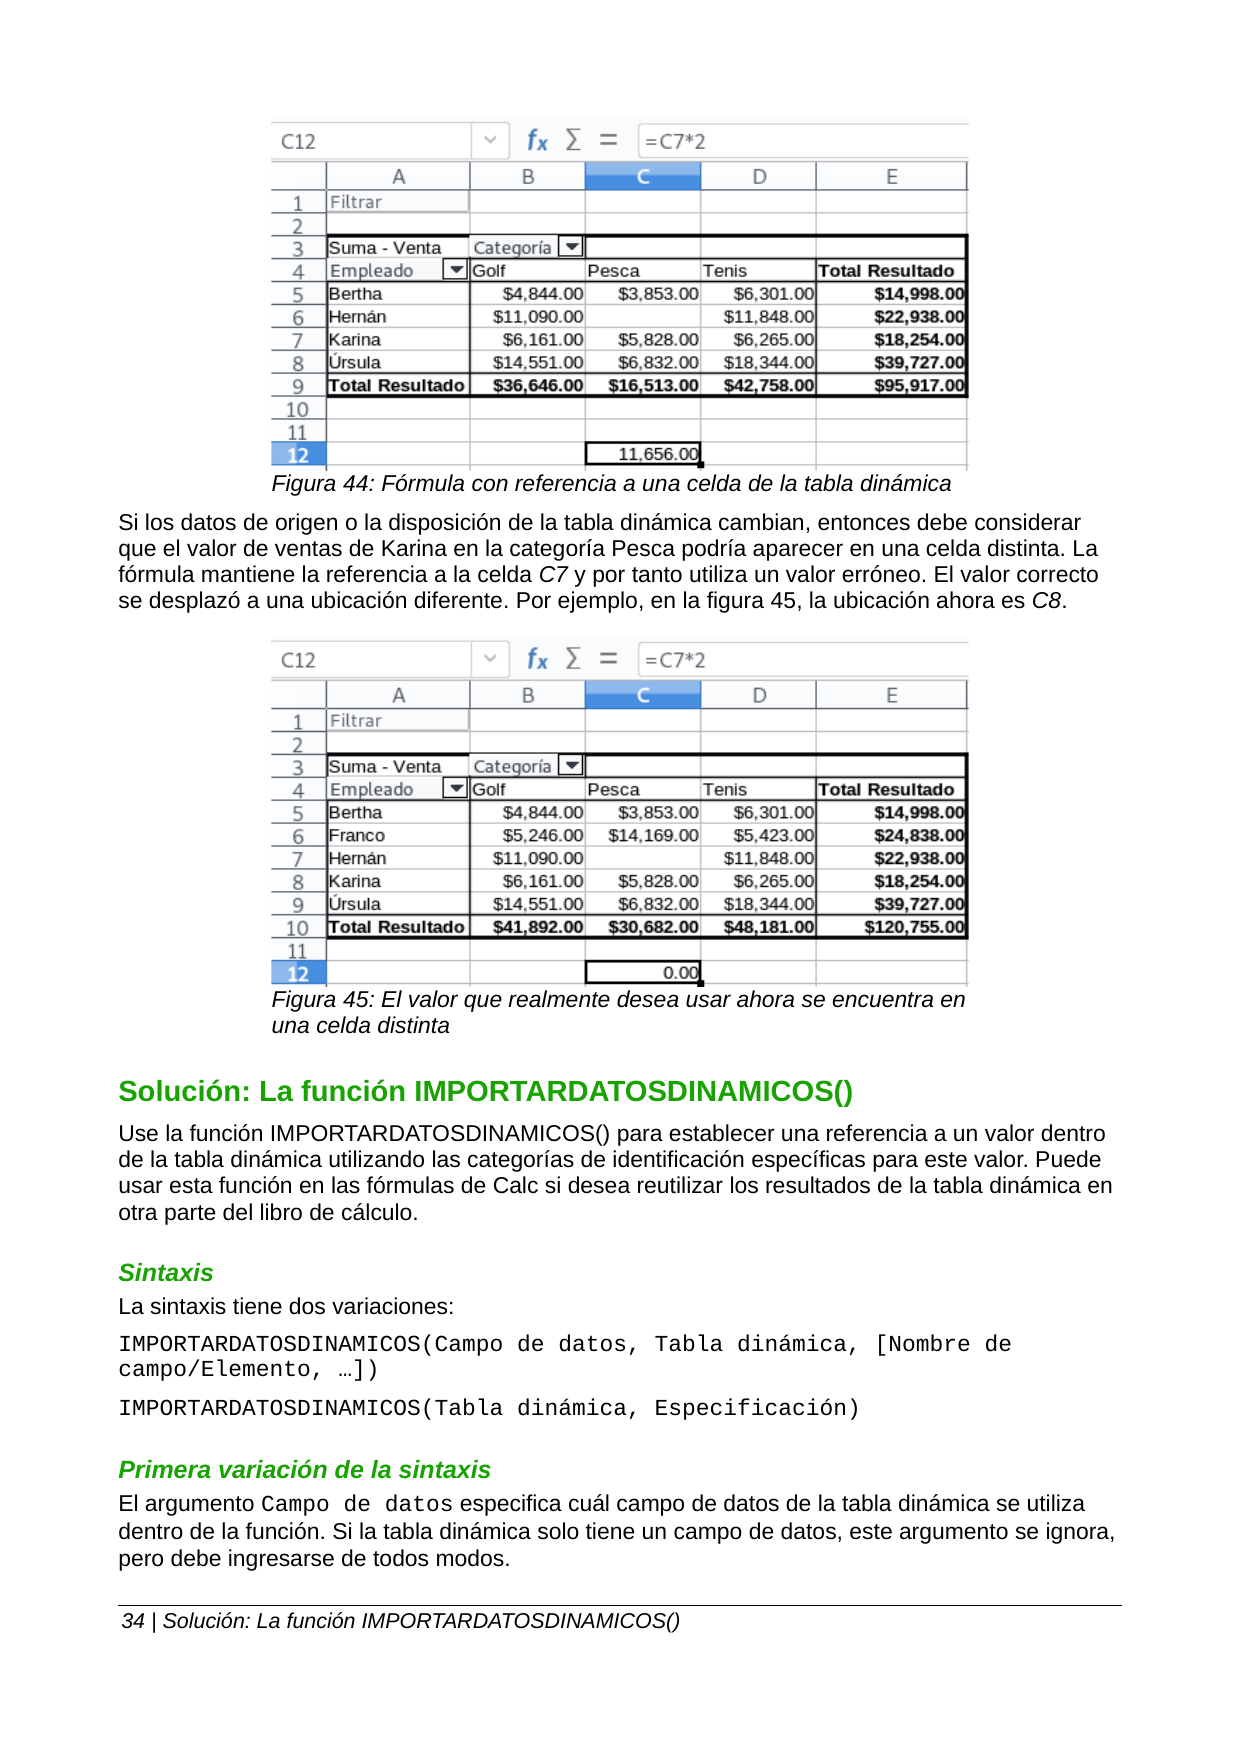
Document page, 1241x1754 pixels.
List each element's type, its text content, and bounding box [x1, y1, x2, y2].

subtitle Solución: La función IMPORTARDATOSDINAMICOS() [118, 1074, 1122, 1108]
list La sintaxis tiene dos variaciones: [118, 1293, 1122, 1319]
text Use la función IMPORTARDATOSDINAMICOS() para establecer una referencia a un valor dentro de la tabla dinámica utilizando las categorías de identificación específicas para este valor. Puede usar esta función en las fórmulas de Calc si desea reutilizar los resultados de la tabla dinámica en otra parte del libro de cálculo. [118, 1120, 1122, 1225]
picture [271, 118, 969, 471]
subtitle Sintaxis [118, 1258, 1122, 1287]
subtitle Primera variación de la sintaxis [118, 1455, 1122, 1484]
picture [271, 638, 969, 987]
text Si los datos de origen o la disposición de la tabla dinámica cambian, entonces debe considerar que el valor de ventas de Karina en la categoría Pesca podría aparecer en una celda distinta. La fórmula mantiene la referencia a la celda C7 y por tanto utiliza un valor erróneo. El valor correcto se desplazó a una ubicación diferente. Por ejemplo, en la figura 45, la ubicación ahora es C8. [118, 508, 1122, 614]
text IMPORTARDATOSDINAMICOS(Tabla dinámica, Especificación) [118, 1396, 1122, 1422]
text IMPORTARDATOSDINAMICOS(Campo de datos, Tabla dinámica, [Nombre de campo/Elemento, …]) [118, 1332, 1122, 1384]
text Figura 44: Fórmula con referencia a una celda de la tabla dinámica [271, 471, 969, 496]
text El argumento Campo de datos especifica cuál campo de datos de la tabla dinámica se utiliza dentro de la función. Si la tabla dinámica solo tiene un campo de datos, este argumento se ignora, pero debe ingresarse de todos modos. [118, 1490, 1122, 1571]
text Figura 45: El valor que realmente desea usar ahora se encuentra en una celda distinta [271, 987, 969, 1039]
